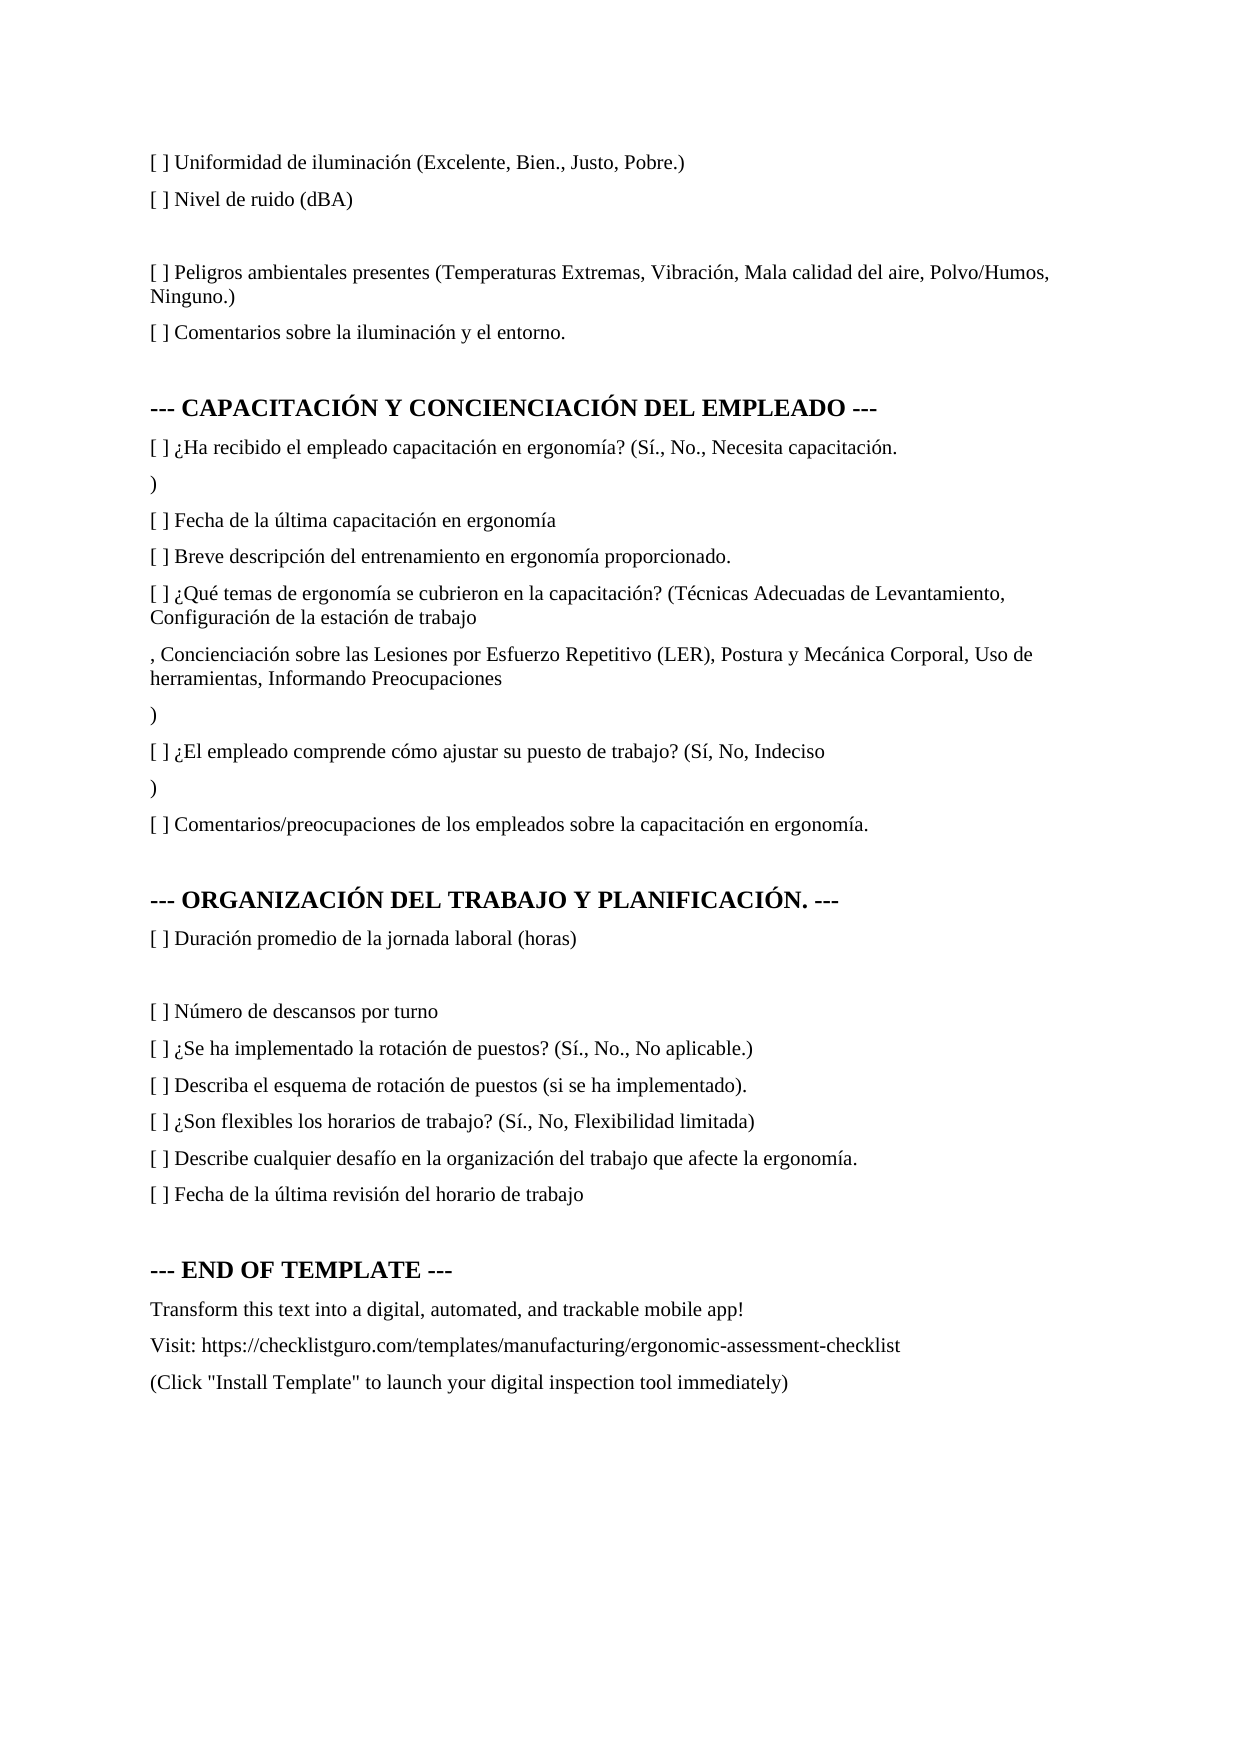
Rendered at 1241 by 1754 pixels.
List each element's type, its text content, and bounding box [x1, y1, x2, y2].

text --- CAPACITACIÓN Y CONCIENCIACIÓN DEL EMPLEADO --- [150, 393, 1090, 422]
text [ ] Describa el esquema de rotación de puestos (si se ha implementado). [150, 1072, 1090, 1097]
text , Concienciación sobre las Lesiones por Esfuerzo Repetitivo (LER), Postura y Mecánica Corporal, Uso de herramientas, Informando Preocupaciones [150, 642, 1090, 690]
text [ ] ¿Ha recibido el empleado capacitación en ergonomía? (Sí., No., Necesita capacitación. [150, 435, 1090, 459]
text [ ] Nivel de ruido (dBA) [150, 187, 1090, 211]
text (Click "Install Template" to launch your digital inspection tool immediately) [150, 1370, 1090, 1394]
text [ ] Número de descansos por turno [150, 999, 1090, 1023]
text Visit: https://checklistguro.com/templates/manufacturing/ergonomic-assessment-checklist [150, 1333, 1090, 1357]
text --- ORGANIZACIÓN DEL TRABAJO Y PLANIFICACIÓN. --- [150, 885, 1090, 914]
text --- END OF TEMPLATE --- [150, 1255, 1090, 1284]
text [ ] Breve descripción del entrenamiento en ergonomía proporcionado. [150, 544, 1090, 568]
text [ ] Fecha de la última capacitación en ergonomía [150, 508, 1090, 532]
text ) [150, 702, 1090, 726]
text [ ] Duración promedio de la jornada laboral (horas) [150, 926, 1090, 950]
text ) [150, 471, 1090, 495]
text [ ] ¿Qué temas de ergonomía se cubrieron en la capacitación? (Técnicas Adecuadas de Levantamiento, Configuración de la estación de trabajo [150, 581, 1090, 629]
text [ ] Uniformidad de iluminación (Excelente, Bien., Justo, Pobre.) [150, 150, 1090, 174]
text ) [150, 775, 1090, 799]
text [ ] Peligros ambientales presentes (Temperaturas Extremas, Vibración, Mala calidad del aire, Polvo/Humos, Ninguno.) [150, 260, 1090, 308]
text [ ] ¿Son flexibles los horarios de trabajo? (Sí., No, Flexibilidad limitada) [150, 1109, 1090, 1133]
text [ ] Describe cualquier desafío en la organización del trabajo que afecte la ergonomía. [150, 1146, 1090, 1170]
text [ ] Comentarios/preocupaciones de los empleados sobre la capacitación en ergonomía. [150, 812, 1090, 836]
text [ ] ¿El empleado comprende cómo ajustar su puesto de trabajo? (Sí, No, Indeciso [150, 739, 1090, 763]
text [ ] Fecha de la última revisión del horario de trabajo [150, 1182, 1090, 1206]
text [ ] Comentarios sobre la iluminación y el entorno. [150, 320, 1090, 344]
text Transform this text into a digital, automated, and trackable mobile app! [150, 1297, 1090, 1321]
text [ ] ¿Se ha implementado la rotación de puestos? (Sí., No., No aplicable.) [150, 1036, 1090, 1060]
